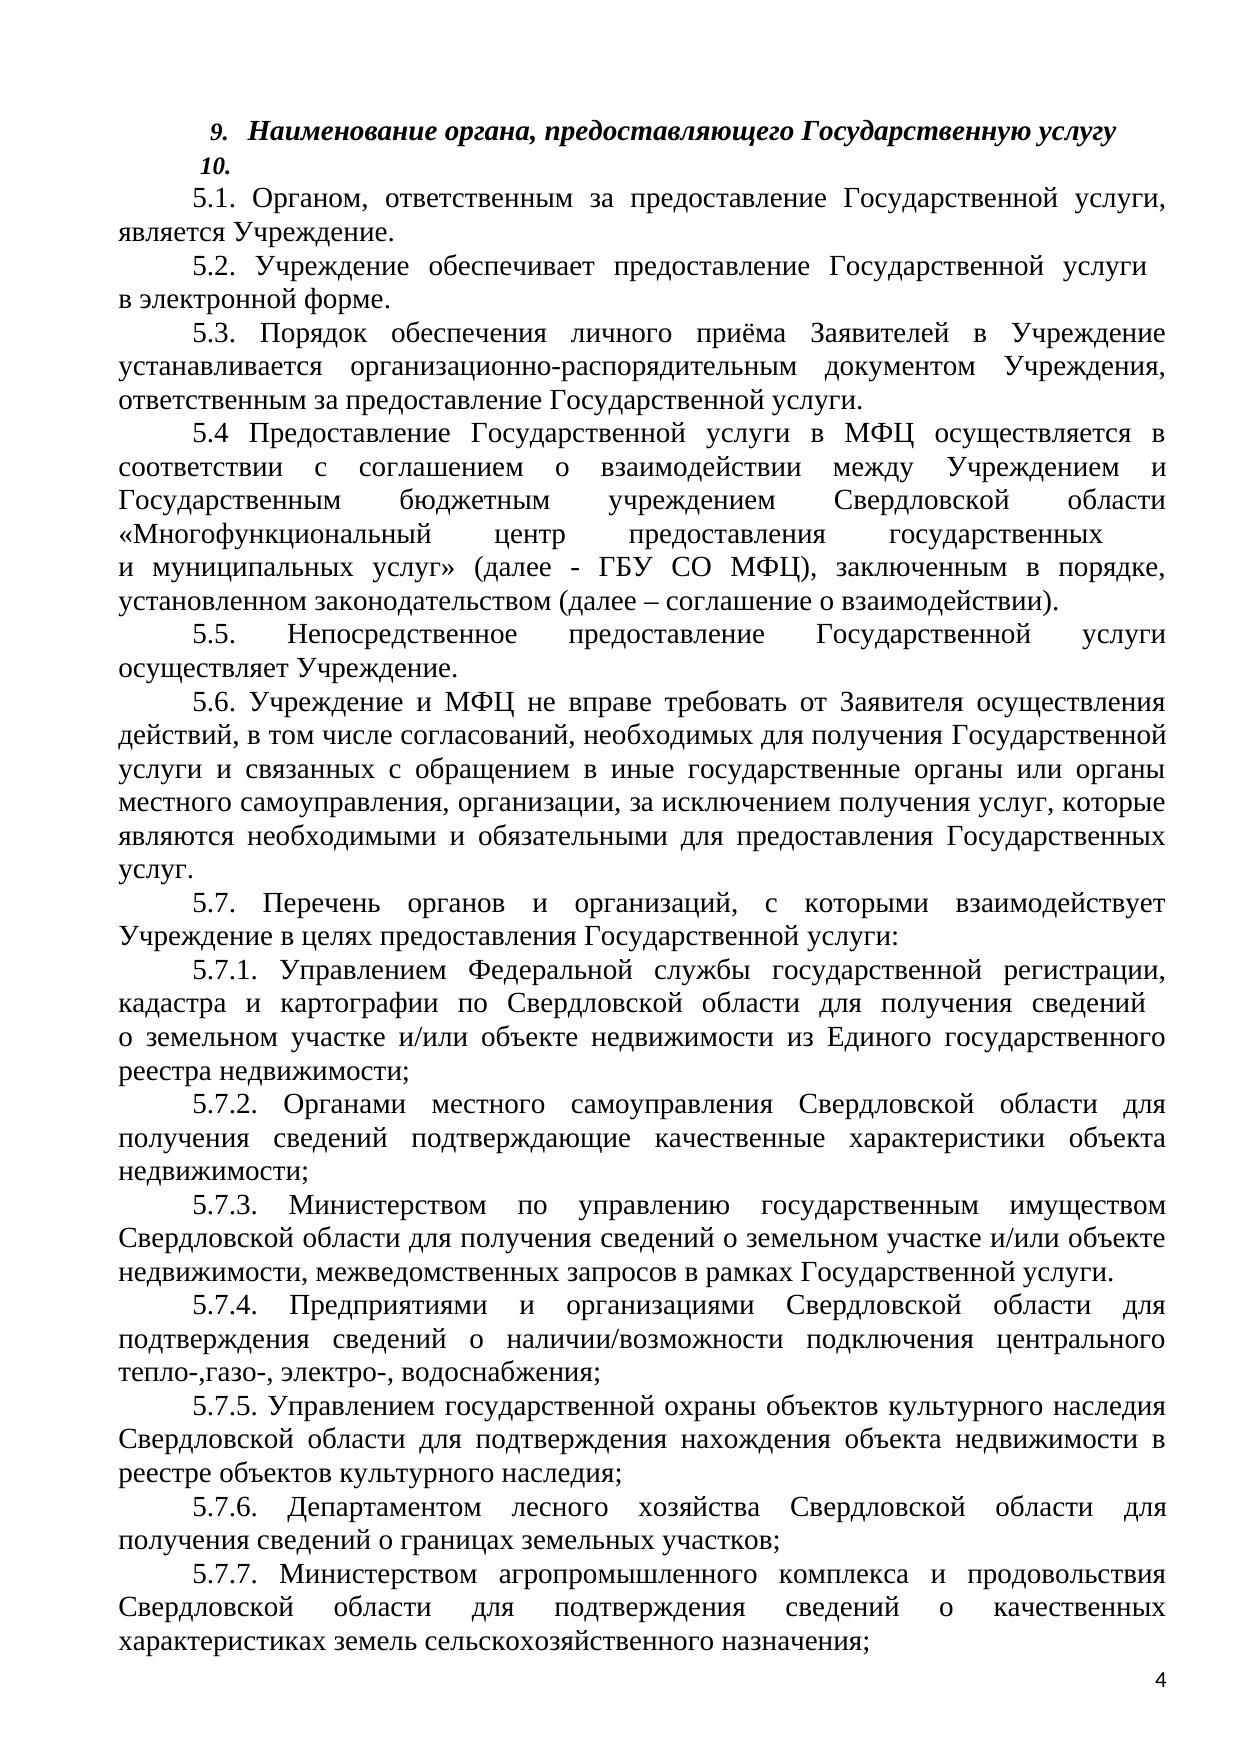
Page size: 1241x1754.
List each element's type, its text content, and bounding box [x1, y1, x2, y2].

text 5.2. Учреждение обеспечивает предоставление Государственной услуги в электронной форме. [118, 248, 1167, 315]
text 5.7.2. Органами местного самоуправления Свердловской области для получения сведений подтверждающие качественные характеристики объекта недвижимости; [118, 1086, 1167, 1187]
text 5.7. Перечень органов и организаций, с которыми взаимодействует Учреждение в целях предоставления Государственной услуги: [118, 885, 1167, 952]
text 5.7.6. Департаментом лесного хозяйства Свердловской области для получения сведений о границах земельных участков; [118, 1489, 1167, 1556]
text 5.4 Предоставление Государственной услуги в МФЦ осуществляется в соответствии с соглашением о взаимодействии между Учреждением и Государственным бюджетным учреждением Свердловской области «Многофункциональный центр предоставления государственных и муниципальных услуг» (далее - ГБУ СО МФЦ), заключенным в порядке, установленном законодательством (далее – соглашение о взаимодействии). [118, 415, 1167, 617]
text 5.5. Непосредственное предоставление Государственной услуги осуществляет Учреждение. [118, 617, 1167, 684]
text 5.7.1. Управлением Федеральной службы государственной регистрации, кадастра и картографии по Свердловской области для получения сведений о земельном участке и/или объекте недвижимости из Единого государственного реестра недвижимости; [118, 952, 1167, 1086]
text 5.7.5. Управлением государственной охраны объектов культурного наследия Свердловской области для подтверждения нахождения объекта недвижимости в реестре объектов культурного наследия; [118, 1388, 1167, 1489]
text 5.6. Учреждение и МФЦ не вправе требовать от Заявителя осуществления действий, в том числе согласований, необходимых для получения Государственной услуги и связанных с обращением в иные государственные органы или органы местного самоуправления, организации, за исключением получения услуг, которые являются необходимыми и обязательными для предоставления Государственных услуг. [118, 684, 1167, 885]
text 5.1. Органом, ответственным за предоставление Государственной услуги, является Учреждение. [118, 181, 1167, 248]
text 5.7.7. Министерством агропромышленного комплекса и продовольствия Свердловской области для подтверждения сведений о качественных характеристиках земель сельскохозяйственного назначения; [118, 1556, 1167, 1656]
text 5.7.4. Предприятиями и организациями Свердловской области для подтверждения сведений о наличии/возможности подключения центрального тепло-,газо-, электро-, водоснабжения; [118, 1287, 1167, 1388]
text 5.7.3. Министерством по управлению государственным имуществом Свердловской области для получения сведений о земельном участке и/или объекте недвижимости, межведомственных запросов в рамках Государственной услуги. [118, 1187, 1167, 1287]
subtitle Наименование органа, предоставляющего Государственную услугу [162, 113, 1167, 147]
text 5.3. Порядок обеспечения личного приёма Заявителей в Учреждение устанавливается организационно-распорядительным документом Учреждения, ответственным за предоставление Государственной услуги. [118, 315, 1167, 415]
